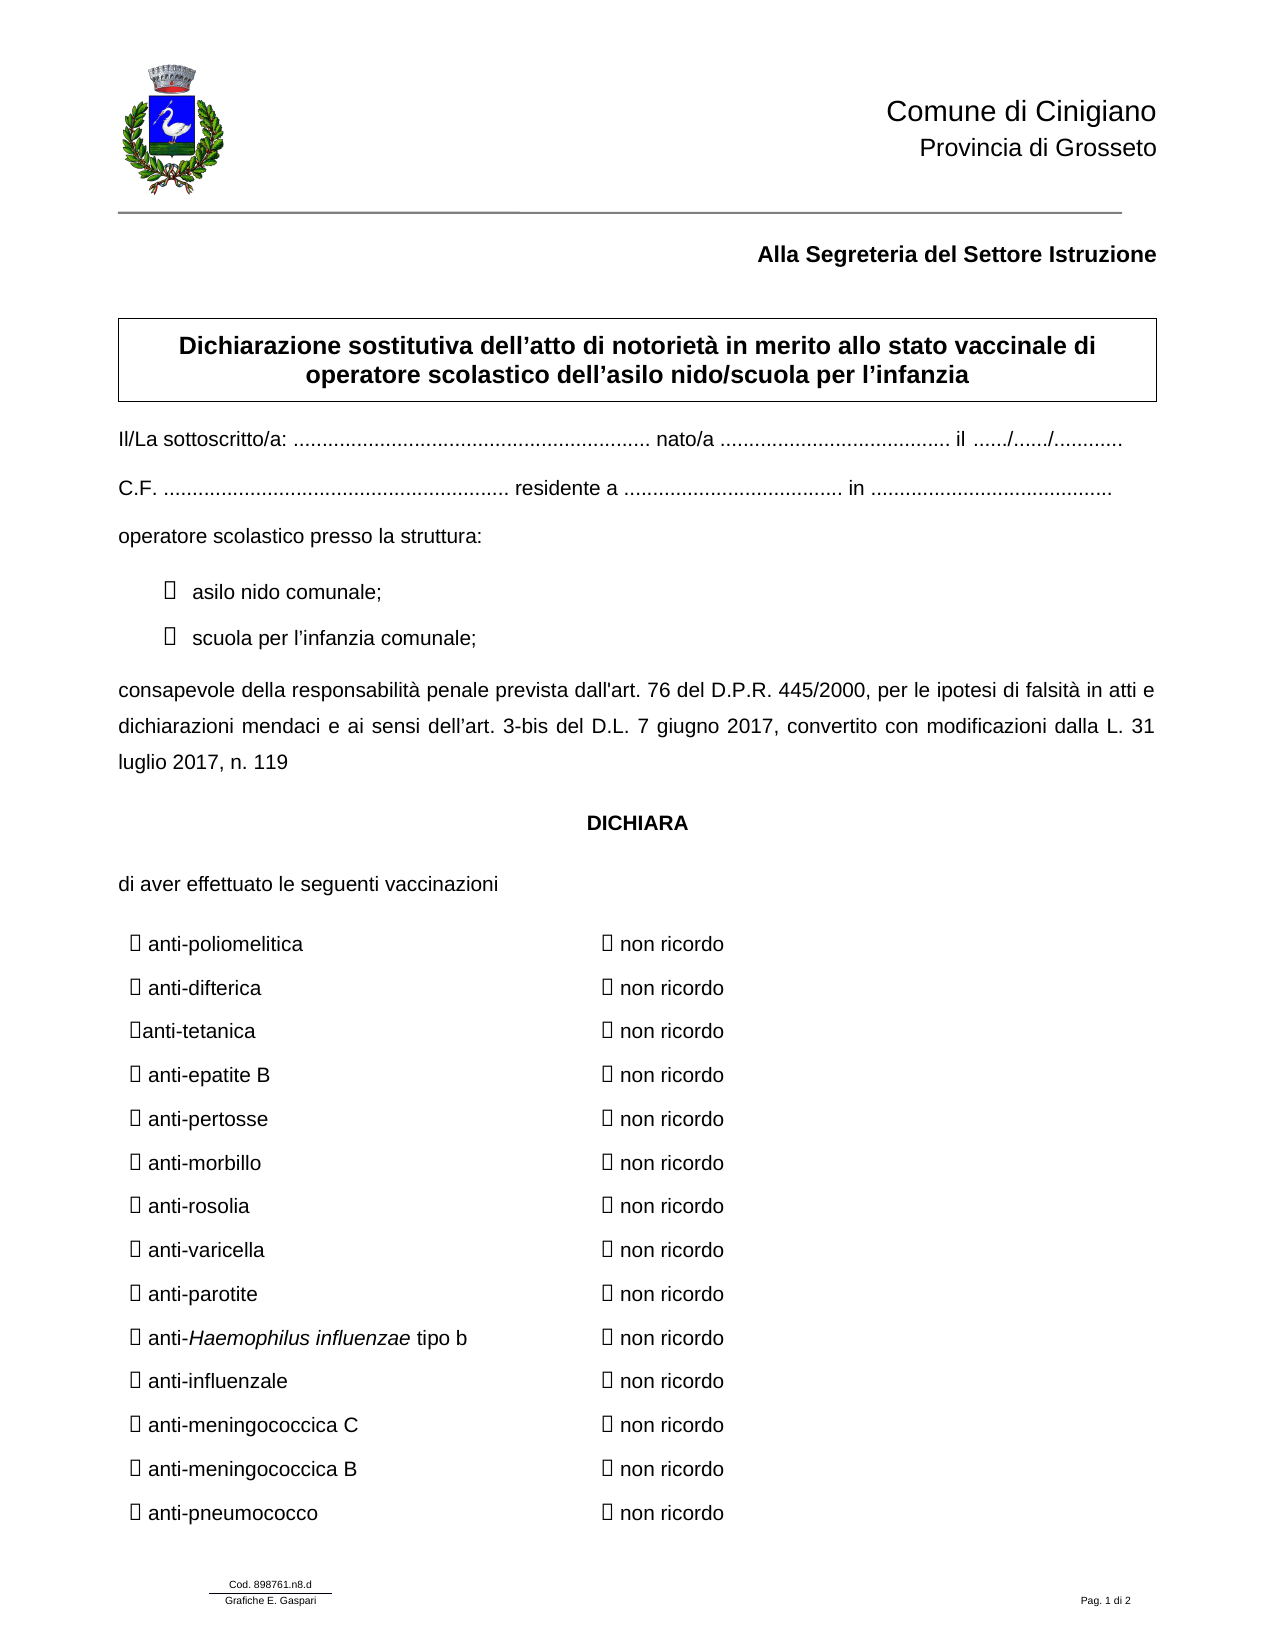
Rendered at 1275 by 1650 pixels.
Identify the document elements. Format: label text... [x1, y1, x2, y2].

table_cell  non ricordo [589, 1139, 1156, 1183]
text consapevole della responsabilità penale prevista dall'art. 76 del D.P.R. 445/2000, per le ipotesi di falsità in atti e dichiarazioni mendaci e ai sensi dell’art. 3-bis del D.L. 7 giugno 2017, convertito con modificazioni dalla L. 31 luglio 2017, n. 119 [118, 678, 1157, 774]
text Il/La sottoscritto/a: .............................................................. nato/a ........................................ il ....../....../............ [118, 427, 1157, 451]
text  scuola per l’infanzia comunale; [162, 619, 1157, 653]
table_cell  anti-pertosse [117, 1096, 589, 1139]
table_cell  anti-difterica [117, 964, 589, 1008]
table_cell anti-tetanica [117, 1008, 589, 1052]
table_cell  non ricordo [589, 1314, 1156, 1358]
table_cell  non ricordo [589, 1052, 1156, 1096]
table_header  anti-poliomelitica [117, 921, 589, 964]
table_cell  non ricordo [589, 1096, 1156, 1139]
text di aver effettuato le seguenti vaccinazioni [118, 872, 1157, 896]
table_cell  non ricordo [589, 1271, 1156, 1314]
table_cell  non ricordo [589, 1227, 1156, 1271]
table_header Dichiarazione sostitutiva dell’atto di notorietà in merito allo stato vaccinale di operatore scolastico dell’asilo nido/scuola per l’infanzia [119, 319, 1156, 401]
text operatore scolastico presso la struttura: [118, 524, 1157, 548]
table_cell  non ricordo [589, 1008, 1156, 1052]
table_cell  non ricordo [589, 1489, 1156, 1533]
table_cell  non ricordo [589, 1183, 1156, 1227]
table_cell  anti-epatite B [117, 1052, 589, 1096]
table_cell  anti-influenzale [117, 1358, 589, 1402]
table_cell  anti-meningococcica B [117, 1446, 589, 1489]
table_cell  non ricordo [589, 1358, 1156, 1402]
text DICHIARA [118, 811, 1157, 835]
table_cell  non ricordo [589, 964, 1156, 1008]
table_cell  anti-rosolia [117, 1183, 589, 1227]
table_cell  anti-meningococcica C [117, 1402, 589, 1446]
table_cell  non ricordo [589, 1402, 1156, 1446]
picture [122, 64, 224, 195]
table_cell  anti-morbillo [117, 1139, 589, 1183]
text Comune di Cinigiano [224, 94, 1157, 128]
table_cell  anti-pneumococco [117, 1489, 589, 1533]
table_cell  anti-parotite [117, 1271, 589, 1314]
text Provincia di Grosseto [224, 133, 1157, 162]
text Alla Segreteria del Settore Istruzione [118, 241, 1157, 267]
table_header  non ricordo [589, 921, 1156, 964]
table_cell  anti-varicella [117, 1227, 589, 1271]
table_cell  non ricordo [589, 1446, 1156, 1489]
text  asilo nido comunale; [162, 572, 1157, 606]
text C.F. ............................................................ residente a ...................................... in .......................................... [118, 475, 1157, 499]
table_cell  anti-Haemophilus influenzae tipo b [117, 1314, 589, 1358]
